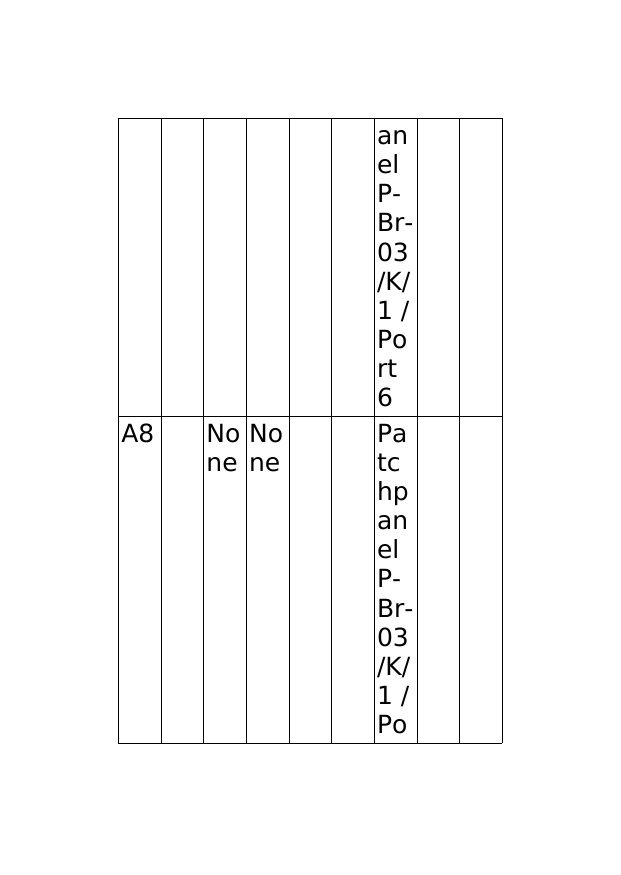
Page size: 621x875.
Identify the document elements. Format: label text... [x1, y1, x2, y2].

table_cell [460, 119, 502, 416]
table_cell [290, 119, 331, 416]
table_cell None [247, 417, 289, 742]
table_cell [119, 119, 161, 416]
table_cell [418, 119, 459, 416]
table_cell [162, 417, 203, 742]
table_cell [247, 119, 289, 416]
table_cell [460, 417, 502, 742]
table_cell [332, 119, 374, 416]
table_cell A8 [119, 417, 161, 742]
table_cell [204, 119, 246, 416]
table_cell Patchpanel P-Br-03/K/1 / Po [375, 417, 417, 742]
table_cell [332, 417, 374, 742]
table_cell anel P-Br-03/K/1 / Port 6 [375, 119, 417, 416]
table_cell [418, 417, 459, 742]
table_cell [290, 417, 331, 742]
table_cell None [204, 417, 246, 742]
table_cell [162, 119, 203, 416]
